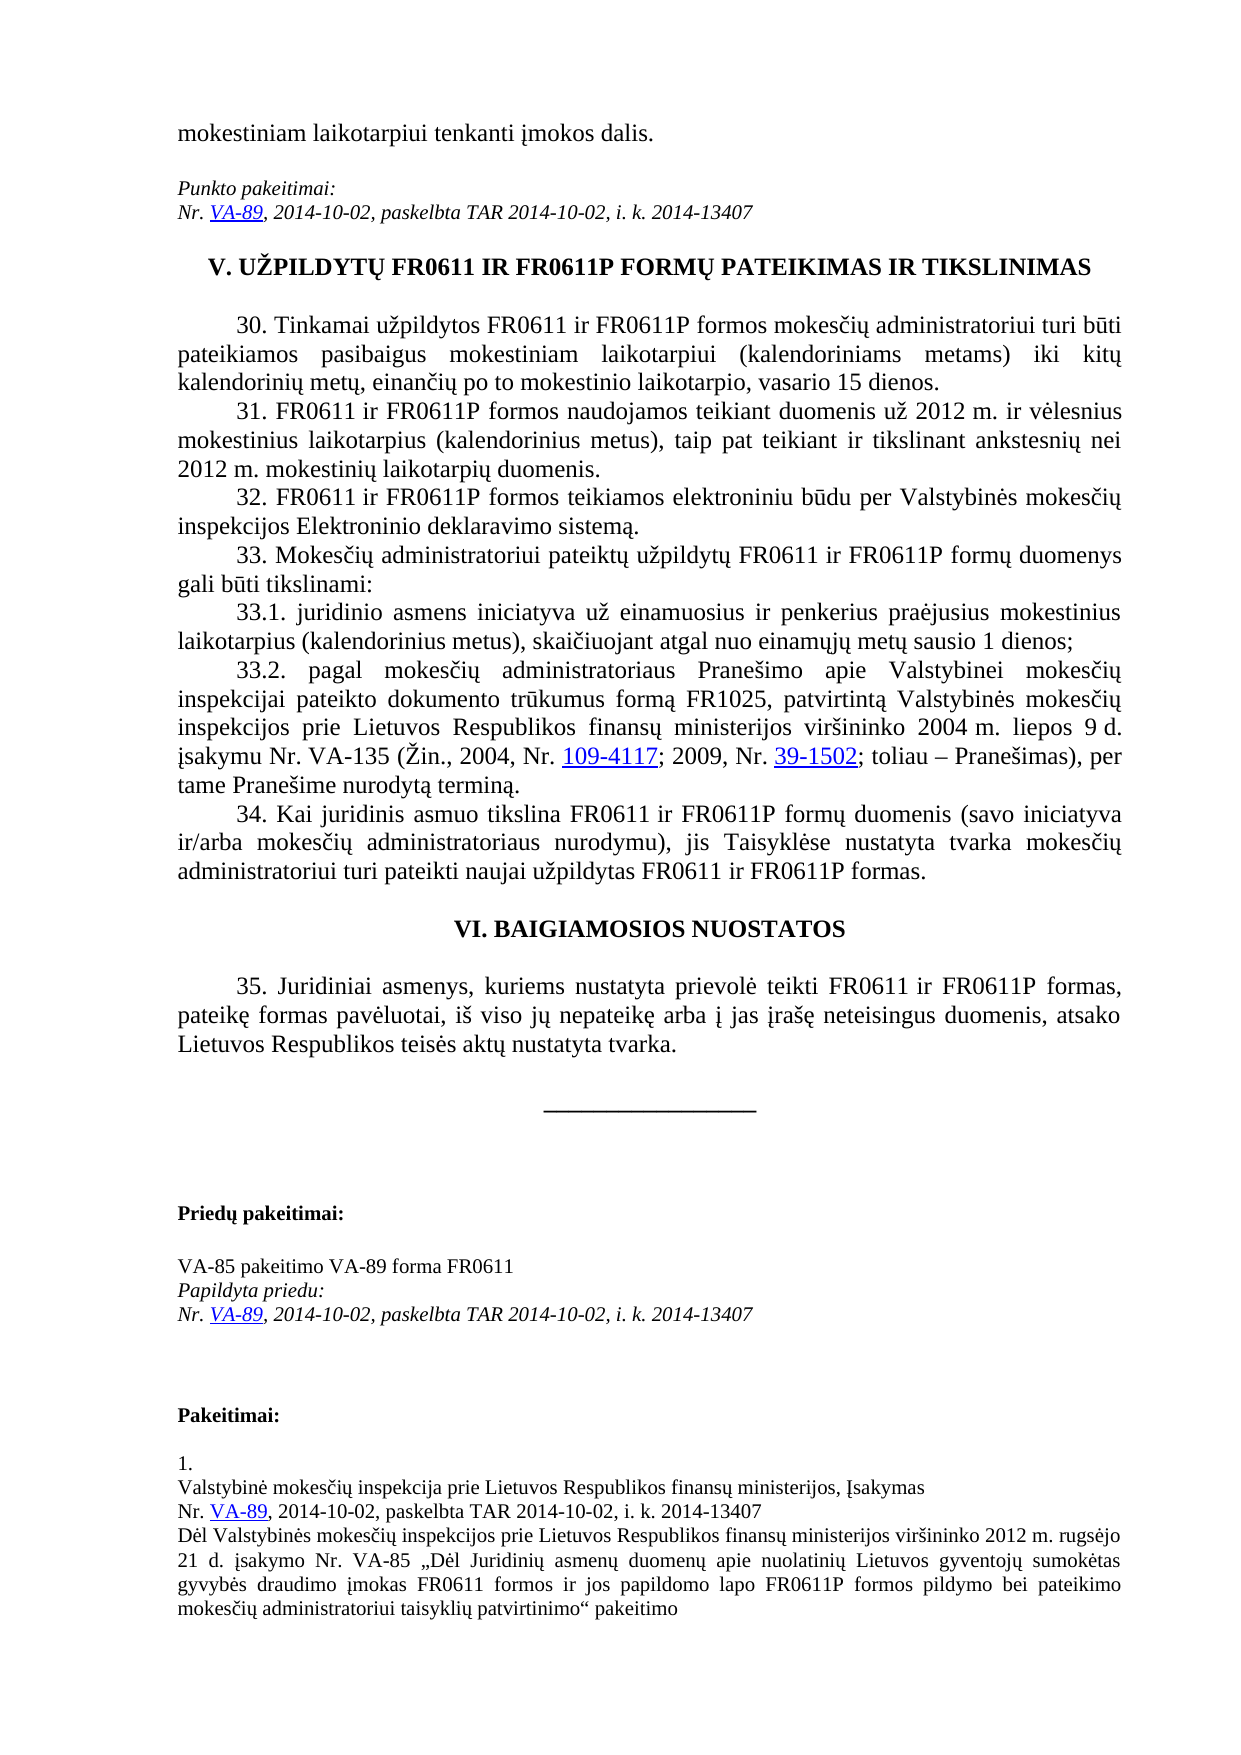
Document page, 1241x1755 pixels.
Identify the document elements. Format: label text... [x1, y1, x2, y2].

text VA-85 pakeitimo VA-89 forma FR0611 [177, 1254, 1122, 1278]
text 35. Juridiniai asmenys, kuriems nustatyta prievolė teikti FR0611 ir FR0611P formas, pateikę formas pavėluotai, iš viso jų nepateikę arba į jas įrašę neteisingus duomenis, atsako Lietuvos Respublikos teisės aktų nustatyta tvarka. [177, 971, 1122, 1057]
text mokestiniam laikotarpiui tenkanti įmokos dalis. [177, 118, 1122, 147]
text Punkto pakeitimai: [177, 176, 1122, 200]
text VI. BAIGIAMOSIOS NUOSTATOS [177, 914, 1122, 942]
text 1. [177, 1451, 1122, 1475]
text 32. FR0611 ir FR0611P formos teikiamos elektroniniu būdu per Valstybinės mokesčių inspekcijos Elektroninio deklaravimo sistemą. [177, 482, 1122, 540]
text Dėl Valstybinės mokesčių inspekcijos prie Lietuvos Respublikos finansų ministerijos viršininko 2012 m. rugsėjo 21 d. įsakymo Nr. VA-85 „Dėl Juridinių asmenų duomenų apie nuolatinių Lietuvos gyventojų sumokėtas gyvybės draudimo įmokas FR0611 formos ir jos papildomo lapo FR0611P formos pildymo bei pateikimo mokesčių administratoriui taisyklių patvirtinimo“ pakeitimo [177, 1523, 1122, 1620]
text 34. Kai juridinis asmuo tikslina FR0611 ir FR0611P formų duomenis (savo iniciatyva ir/arba mokesčių administratoriaus nurodymu), jis Taisyklėse nustatyta tvarka mokesčių administratoriui turi pateikti naujai užpildytas FR0611 ir FR0611P formas. [177, 799, 1122, 885]
text Nr. VA-89, 2014-10-02, paskelbta TAR 2014-10-02, i. k. 2014-13407 [177, 200, 1122, 224]
text V. UžpildytŲ FR0611 IR FR0611P formŲ pateikimas IR TIKSLINIMAS [177, 252, 1122, 281]
text 33.1. juridinio asmens iniciatyva už einamuosius ir penkerius praėjusius mokestinius laikotarpius (kalendorinius metus), skaičiuojant atgal nuo einamųjų metų sausio 1 dienos; [177, 597, 1122, 655]
text _________________ [177, 1086, 1122, 1115]
text Nr. VA-89, 2014-10-02, paskelbta TAR 2014-10-02, i. k. 2014-13407 [177, 1499, 1122, 1523]
text Valstybinė mokesčių inspekcija prie Lietuvos Respublikos finansų ministerijos, Įsakymas [177, 1475, 1122, 1499]
text 33. Mokesčių administratoriui pateiktų užpildytų FR0611 ir FR0611P formų duomenys gali būti tikslinami: [177, 540, 1122, 597]
text 33.2. pagal mokesčių administratoriaus Pranešimo apie Valstybinei mokesčių inspekcijai pateikto dokumento trūkumus formą FR1025, patvirtintą Valstybinės mokesčių inspekcijos prie Lietuvos Respublikos finansų ministerijos viršininko 2004 m. liepos 9 d. įsakymu Nr. VA-135 (Žin., 2004, Nr. 109-4117; 2009, Nr. 39-1502; toliau – Pranešimas), per tame Pranešime nurodytą terminą. [177, 655, 1122, 799]
text Nr. VA-89, 2014-10-02, paskelbta TAR 2014-10-02, i. k. 2014-13407 [177, 1302, 1122, 1326]
text 31. FR0611 ir FR0611P formos naudojamos teikiant duomenis už 2012 m. ir vėlesnius mokestinius laikotarpius (kalendorinius metus), taip pat teikiant ir tikslinant ankstesnių nei 2012 m. mokestinių laikotarpių duomenis. [177, 396, 1122, 482]
text Papildyta priedu: [177, 1278, 1122, 1302]
text 30. Tinkamai užpildytos FR0611 ir FR0611P formos mokesčių administratoriui turi būti pateikiamos pasibaigus mokestiniam laikotarpiui (kalendoriniams metams) iki kitų kalendorinių metų, einančių po to mokestinio laikotarpio, vasario 15 dienos. [177, 310, 1122, 396]
text Pakeitimai: [177, 1403, 1122, 1427]
text Priedų pakeitimai: [177, 1201, 1122, 1225]
